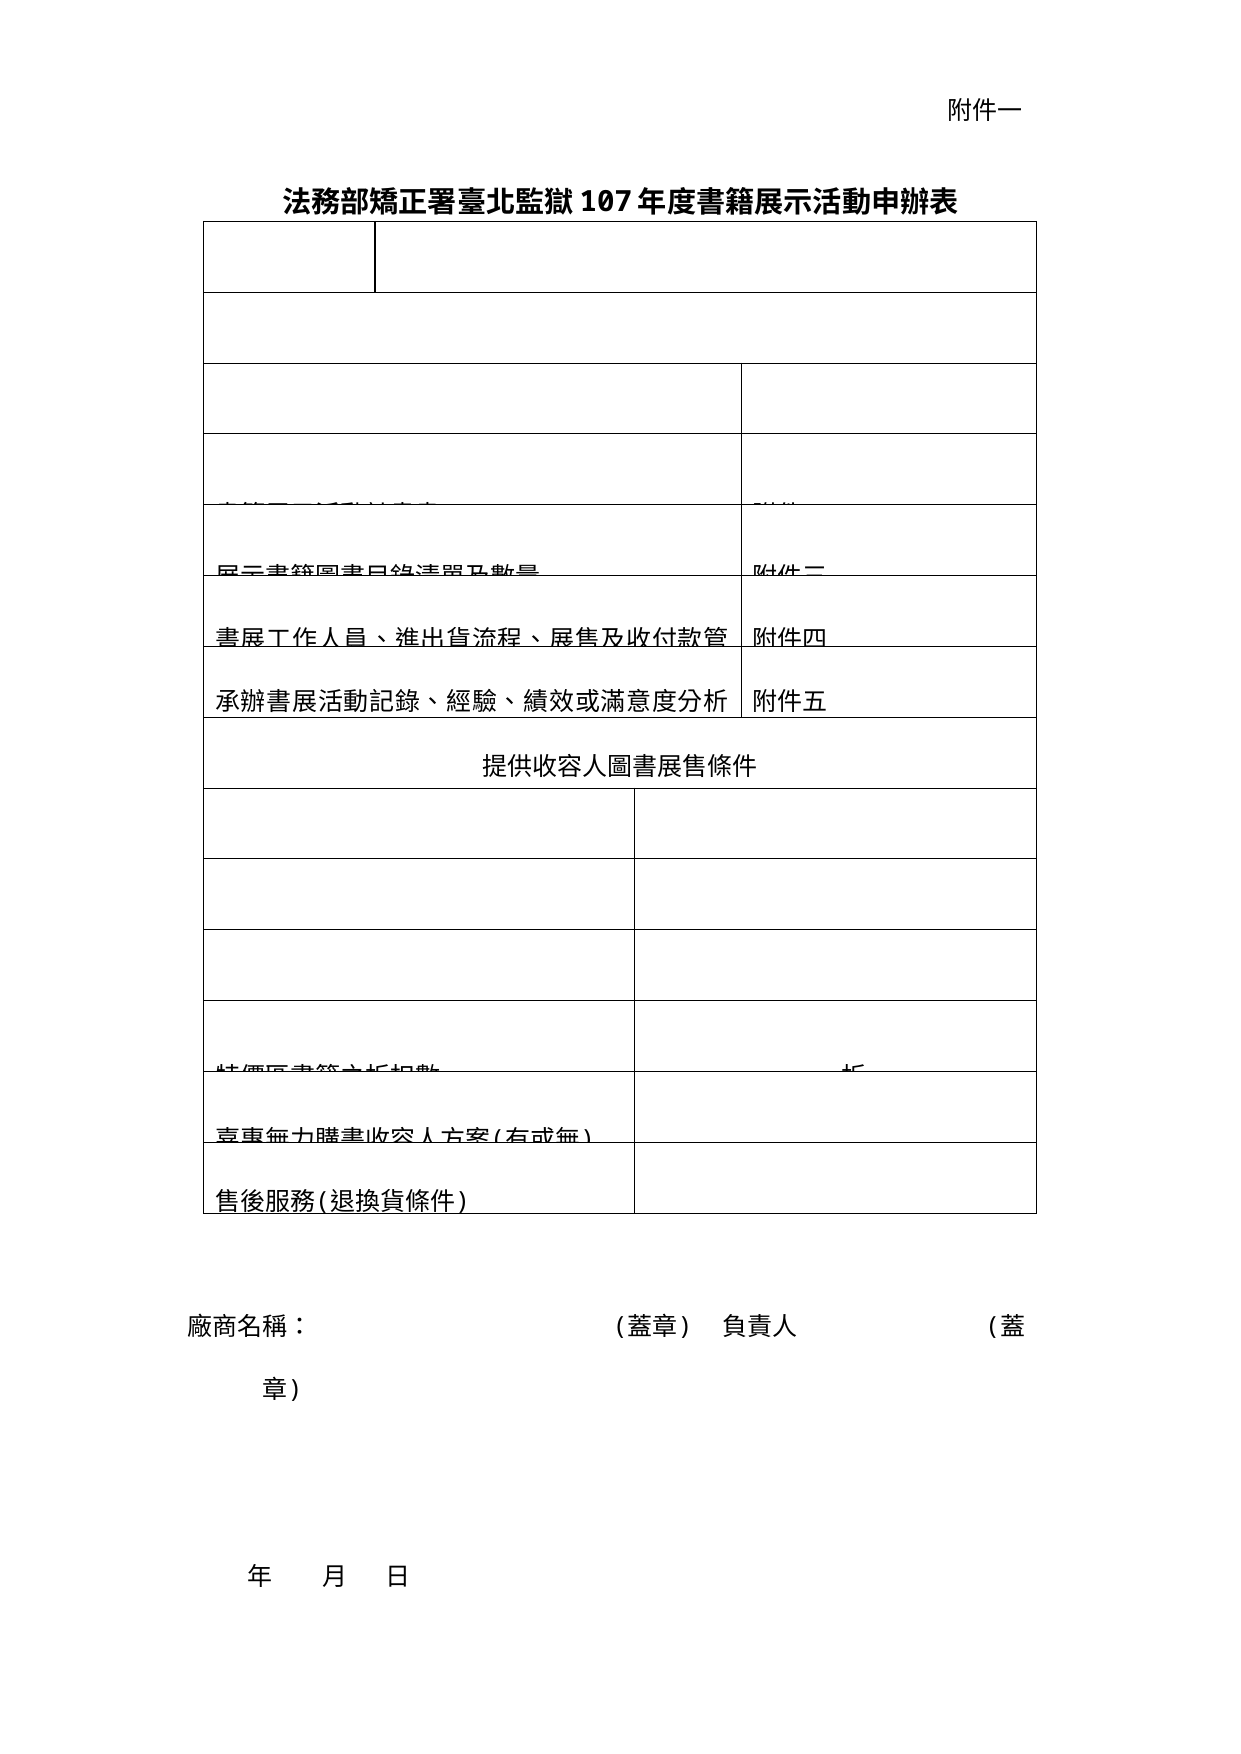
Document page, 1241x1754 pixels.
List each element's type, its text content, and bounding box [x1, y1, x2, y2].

table_cell [635, 1143, 1036, 1212]
text 年 月 日 [187, 1533, 1053, 1596]
table_cell 廠商登記或設立及納稅證明（影本） [204, 364, 741, 433]
table_cell 承辦書展活動記錄、經驗、績效或滿意度分析資料 [204, 647, 741, 717]
table_cell [635, 1072, 1036, 1142]
text [932, 83, 1045, 139]
text 廠商名稱： (蓋章) 負責人 (蓋章) [187, 1283, 1053, 1408]
text 附件一 [947, 91, 1030, 127]
table_cell 近一年優良暢銷書之折扣數 [204, 859, 634, 929]
table_cell 附件五 [742, 647, 1036, 717]
table_cell 一般圖書之折扣數 [204, 930, 634, 1000]
table_cell 附件一 [742, 364, 1036, 433]
table_cell 售後服務(退換貨條件) [204, 1143, 634, 1212]
table_cell 暢銷書排行榜書籍之折扣數 [204, 789, 634, 858]
table_cell 附件四 [742, 576, 1036, 646]
table_cell 附件二 [742, 434, 1036, 504]
table_cell 折 [635, 1001, 1036, 1071]
table_cell 展示書籍圖書目錄清單及數量 [204, 505, 741, 575]
table_cell 折 [635, 930, 1036, 1000]
table_cell 附件三 [742, 505, 1036, 575]
table_cell 折 [635, 789, 1036, 858]
table_cell 書展工作人員、進出貨流程、展售及收付款管理計畫 [204, 576, 741, 646]
text 法務部矯正署臺北監獄107年度書籍展示活動申辦表 [187, 158, 1053, 221]
table_cell 提供收容人圖書展售條件 [204, 718, 1036, 787]
table_header [376, 222, 1036, 292]
table_cell 廠商應備文件 [204, 293, 1036, 362]
table_header 廠商名稱 [204, 222, 374, 292]
table_cell 折 [635, 859, 1036, 929]
table_cell 特價區書籍之折扣數 [204, 1001, 634, 1071]
table_cell 書籍展示活動計畫書 [204, 434, 741, 504]
table_cell 嘉惠無力購書收容人方案(有或無) [204, 1072, 634, 1142]
